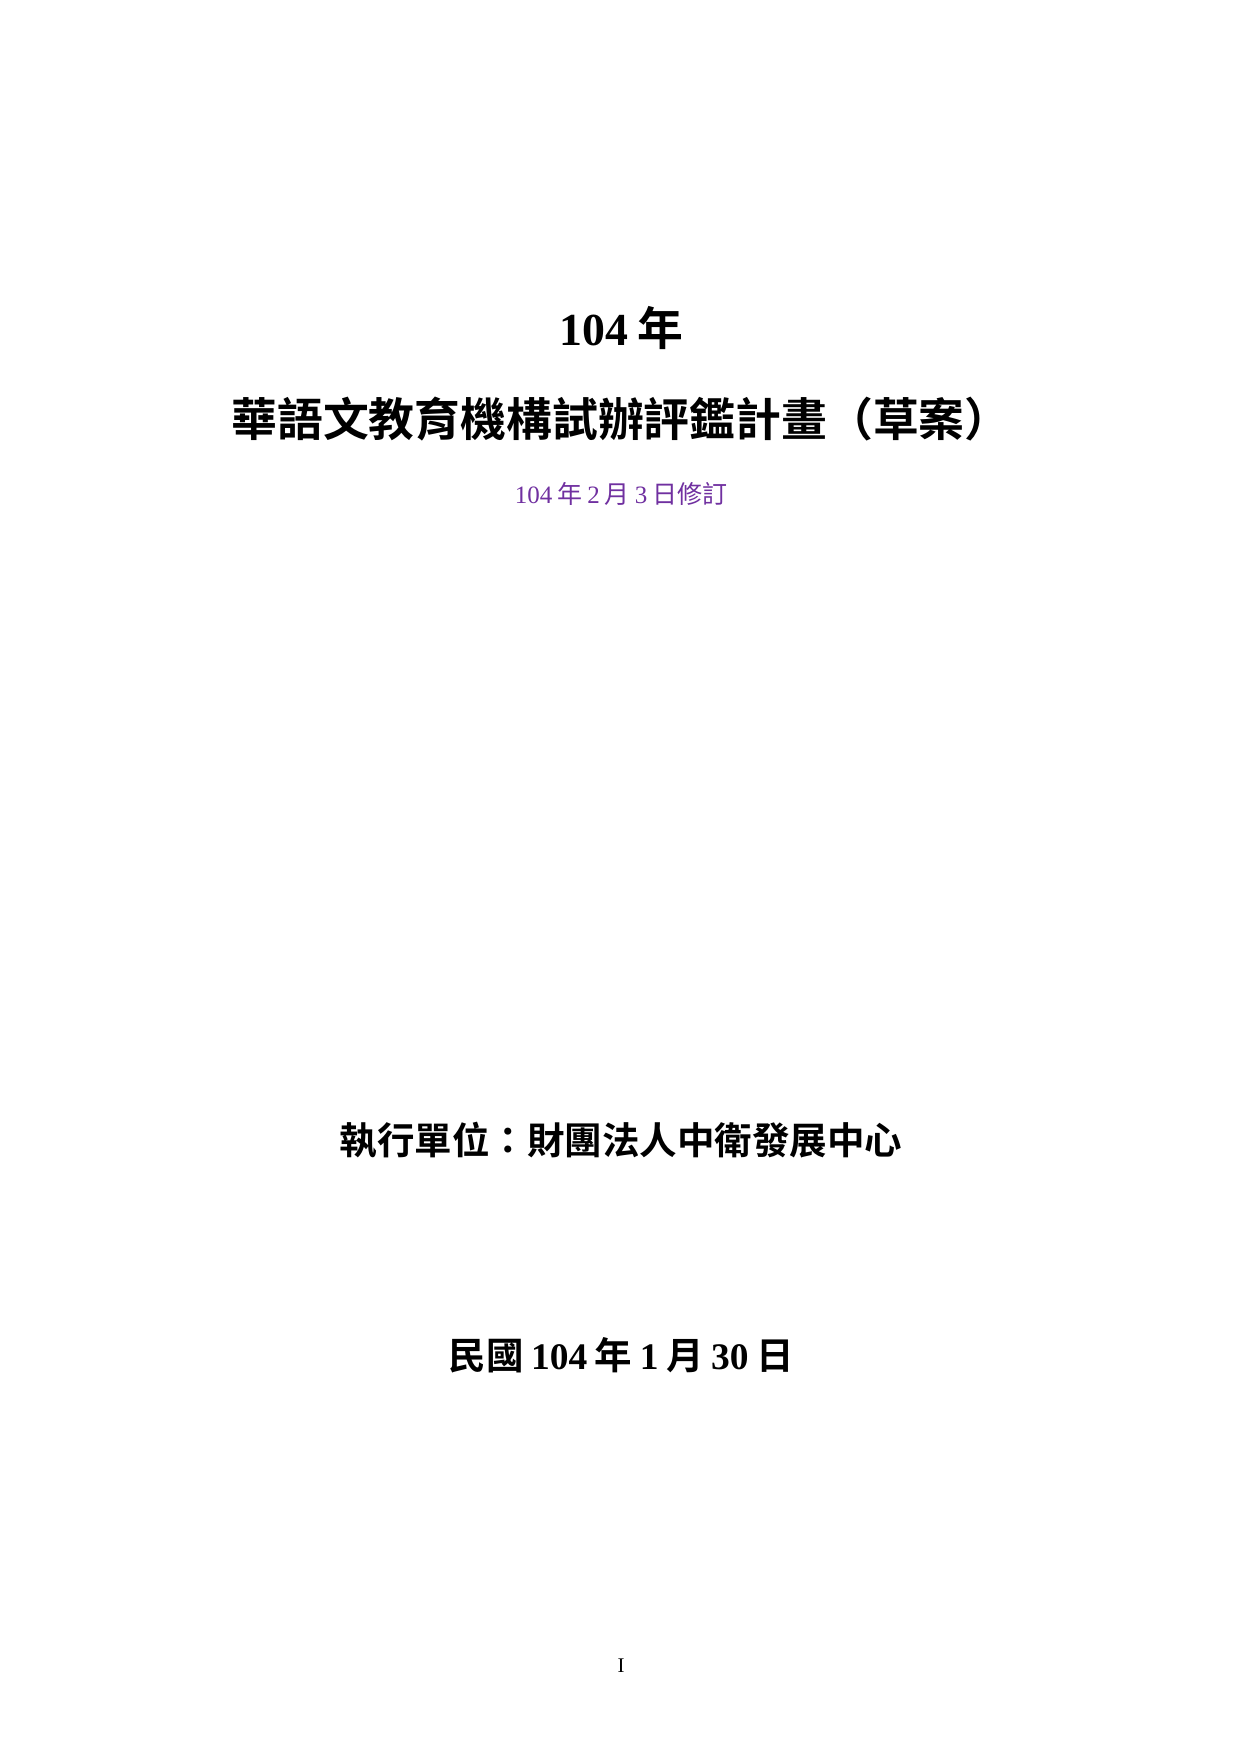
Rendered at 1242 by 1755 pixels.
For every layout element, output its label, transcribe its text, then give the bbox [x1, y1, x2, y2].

text 104年 [175, 292, 1067, 358]
text 華語文教育機構試辦評鑑計畫（草案） [175, 383, 1067, 449]
text 104年2月3日修訂 [175, 474, 1067, 511]
text 民國104年1月30日 [175, 1326, 1067, 1380]
text 執行單位：財團法人中衛發展中心 [175, 1111, 1067, 1165]
